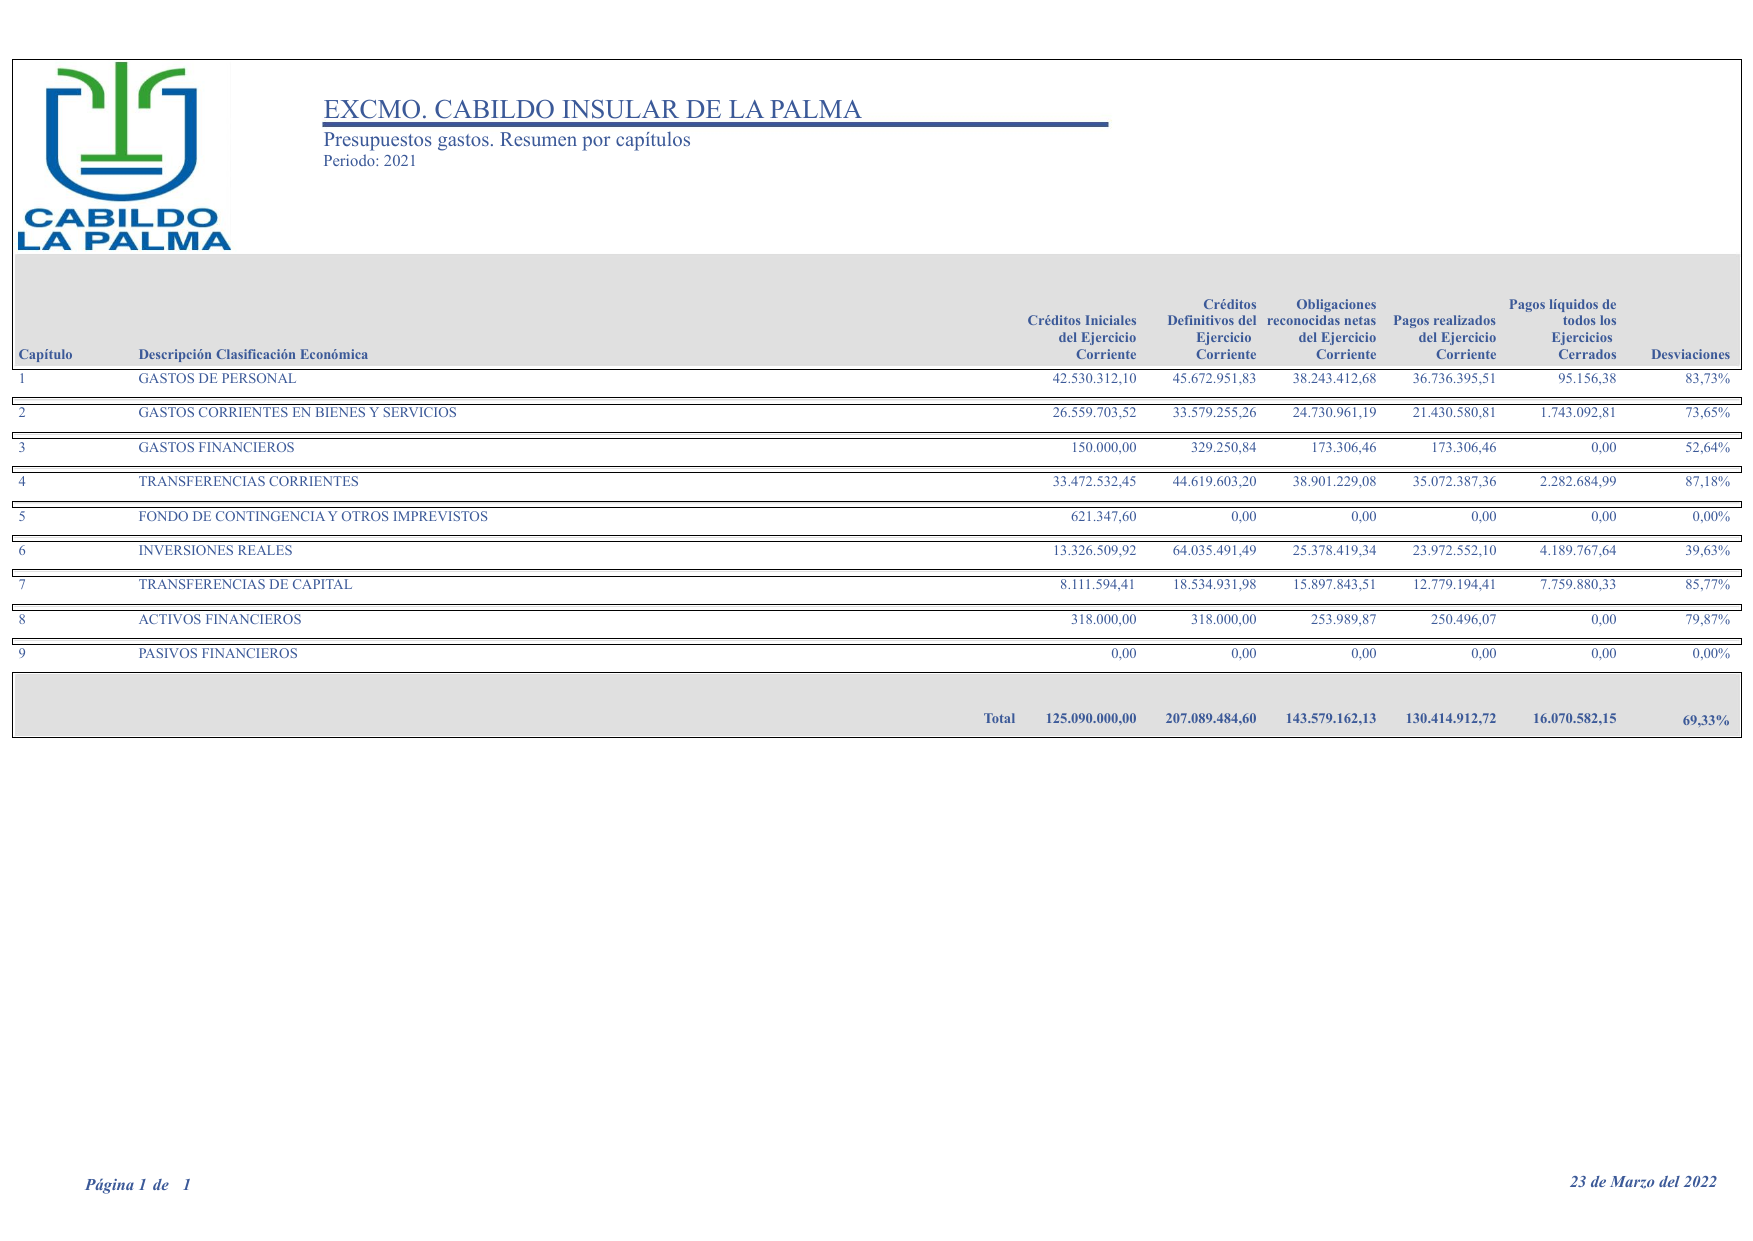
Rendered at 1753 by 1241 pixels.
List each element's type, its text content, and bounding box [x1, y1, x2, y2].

text Cerrados [1558, 347, 1638, 363]
picture [13, 398, 1741, 404]
picture [13, 673, 1741, 737]
text 16.070.582,15 [1533, 710, 1638, 726]
text 0,00 [1591, 646, 1638, 662]
text 0,00% [1692, 646, 1752, 662]
text del Ejercicio [1298, 330, 1398, 346]
picture [13, 502, 1741, 507]
text Ejercicio [1196, 330, 1278, 346]
text 253.989,87 [1311, 611, 1398, 627]
text GASTOS FINANCIEROS [138, 439, 484, 456]
text Desviaciones [1651, 347, 1752, 363]
text 33.472.532,45 [1053, 474, 1158, 490]
picture [13, 605, 1741, 610]
text 25.378.419,34 [1293, 542, 1398, 559]
text 44.619.603,20 [1173, 474, 1278, 490]
text 83,73% [1685, 371, 1752, 387]
text 39,63% [1685, 542, 1752, 559]
text 1.743.092,81 [1540, 405, 1638, 421]
text 4 [18, 474, 47, 490]
picture [13, 639, 1741, 644]
text Ejercicios [1551, 330, 1638, 346]
text 5 [18, 508, 47, 524]
text 0,00 [1471, 646, 1518, 662]
text 0,00 [1351, 508, 1398, 524]
text 3 [18, 439, 47, 456]
text ACTIVOS FINANCIEROS [138, 611, 379, 627]
text 64.035.491,49 [1173, 542, 1278, 559]
text Capítulo [18, 347, 94, 363]
text 318.000,00 [1071, 611, 1158, 627]
text 52,64% [1685, 439, 1752, 456]
text todos los [1563, 313, 1638, 329]
text Corriente [1196, 347, 1278, 363]
text 130.414.912,72 [1405, 710, 1518, 726]
picture [13, 570, 1741, 576]
text 26.559.703,52 [1053, 405, 1158, 421]
text 15.897.843,51 [1293, 577, 1398, 593]
text 173.306,46 [1431, 439, 1518, 456]
text 250.496,07 [1431, 611, 1518, 627]
text 0,00 [1231, 646, 1278, 662]
text 0,00 [1231, 508, 1278, 524]
text 85,77% [1685, 577, 1752, 593]
text 150.000,00 [1071, 439, 1158, 456]
picture [13, 536, 1741, 541]
text 18.534.931,98 [1173, 577, 1278, 593]
text Descripción Clasificación Económica [138, 347, 393, 363]
text 73,65% [1685, 405, 1752, 421]
text Presupuestos gastos. Resumen por capítulos [323, 128, 892, 151]
text 329.250,84 [1191, 439, 1278, 456]
text 0,00 [1471, 508, 1518, 524]
text 1 [18, 371, 47, 387]
text 7.759.880,33 [1540, 577, 1638, 593]
text 95.156,38 [1558, 371, 1638, 387]
text 21.430.580,81 [1413, 405, 1518, 421]
text 9 [18, 646, 47, 662]
text TRANSFERENCIAS DE CAPITAL [138, 577, 379, 593]
text 38.243.412,68 [1293, 371, 1398, 387]
text Obligaciones [1296, 296, 1398, 312]
text 0,00 [1591, 611, 1638, 627]
text Pagos líquidos de [1509, 296, 1638, 312]
text 23.972.552,10 [1413, 542, 1518, 559]
text 0,00 [1111, 646, 1158, 662]
text 35.072.387,36 [1413, 474, 1518, 490]
picture [13, 467, 1741, 472]
text Créditos [1203, 296, 1278, 312]
text GASTOS CORRIENTES EN BIENES Y SERVICIOS [138, 405, 484, 421]
text 8.111.594,41 [1060, 577, 1158, 593]
text 42.530.312,10 [1053, 371, 1158, 387]
text GASTOS DE PERSONAL [138, 371, 321, 387]
text 69,33% [1683, 712, 1752, 728]
text 1 [182, 1176, 216, 1194]
text 12.779.194,41 [1413, 577, 1518, 593]
picture [13, 433, 1741, 438]
text Corriente [1316, 347, 1398, 363]
text 125.090.000,00 [1045, 710, 1158, 726]
text Corriente [1436, 347, 1518, 363]
text 45.672.951,83 [1173, 371, 1278, 387]
text 24.730.961,19 [1293, 405, 1398, 421]
text 8 [18, 611, 47, 627]
text 36.736.395,51 [1413, 371, 1518, 387]
text FONDO DE CONTINGENCIA Y OTROS IMPREVISTOS [138, 508, 515, 524]
text PASIVOS FINANCIEROS [138, 646, 323, 662]
text 621.347,60 [1071, 508, 1158, 524]
text 33.579.255,26 [1173, 405, 1278, 421]
text del Ejercicio [1418, 330, 1518, 346]
text 2 [18, 405, 47, 421]
text TRANSFERENCIAS CORRIENTES [138, 474, 515, 490]
text 7 [18, 577, 47, 593]
text 0,00 [1351, 646, 1398, 662]
text 318.000,00 [1191, 611, 1278, 627]
text INVERSIONES REALES [138, 542, 515, 559]
text Créditos Iniciales [1027, 313, 1158, 329]
text Página 1 de [85, 1176, 182, 1194]
text Periodo: 2021 [323, 151, 442, 170]
text 79,87% [1685, 611, 1752, 627]
text 0,00 [1591, 508, 1638, 524]
text 87,18% [1685, 474, 1752, 490]
text 13.326.509,92 [1053, 542, 1158, 559]
text Corriente [1076, 346, 1158, 363]
text Definitivos del reconocidas netas Pagos realizados [1167, 313, 1521, 329]
text EXCMO. CABILDO INSULAR DE LA PALMA [323, 94, 892, 124]
text 6 [18, 542, 47, 559]
text 207.089.484,60 [1165, 710, 1278, 726]
text Total [983, 710, 1038, 726]
picture [13, 60, 1741, 369]
text 0,00% [1692, 508, 1752, 524]
text 38.901.229,08 [1293, 474, 1398, 490]
text 0,00 [1591, 439, 1638, 456]
text 4.189.767,64 [1540, 542, 1638, 559]
text del Ejercicio [1058, 330, 1158, 346]
text 173.306,46 [1311, 439, 1398, 456]
text 23 de Marzo del 2022 [1569, 1173, 1742, 1191]
text 2.282.684,99 [1540, 474, 1638, 490]
text 143.579.162,13 [1285, 710, 1398, 726]
